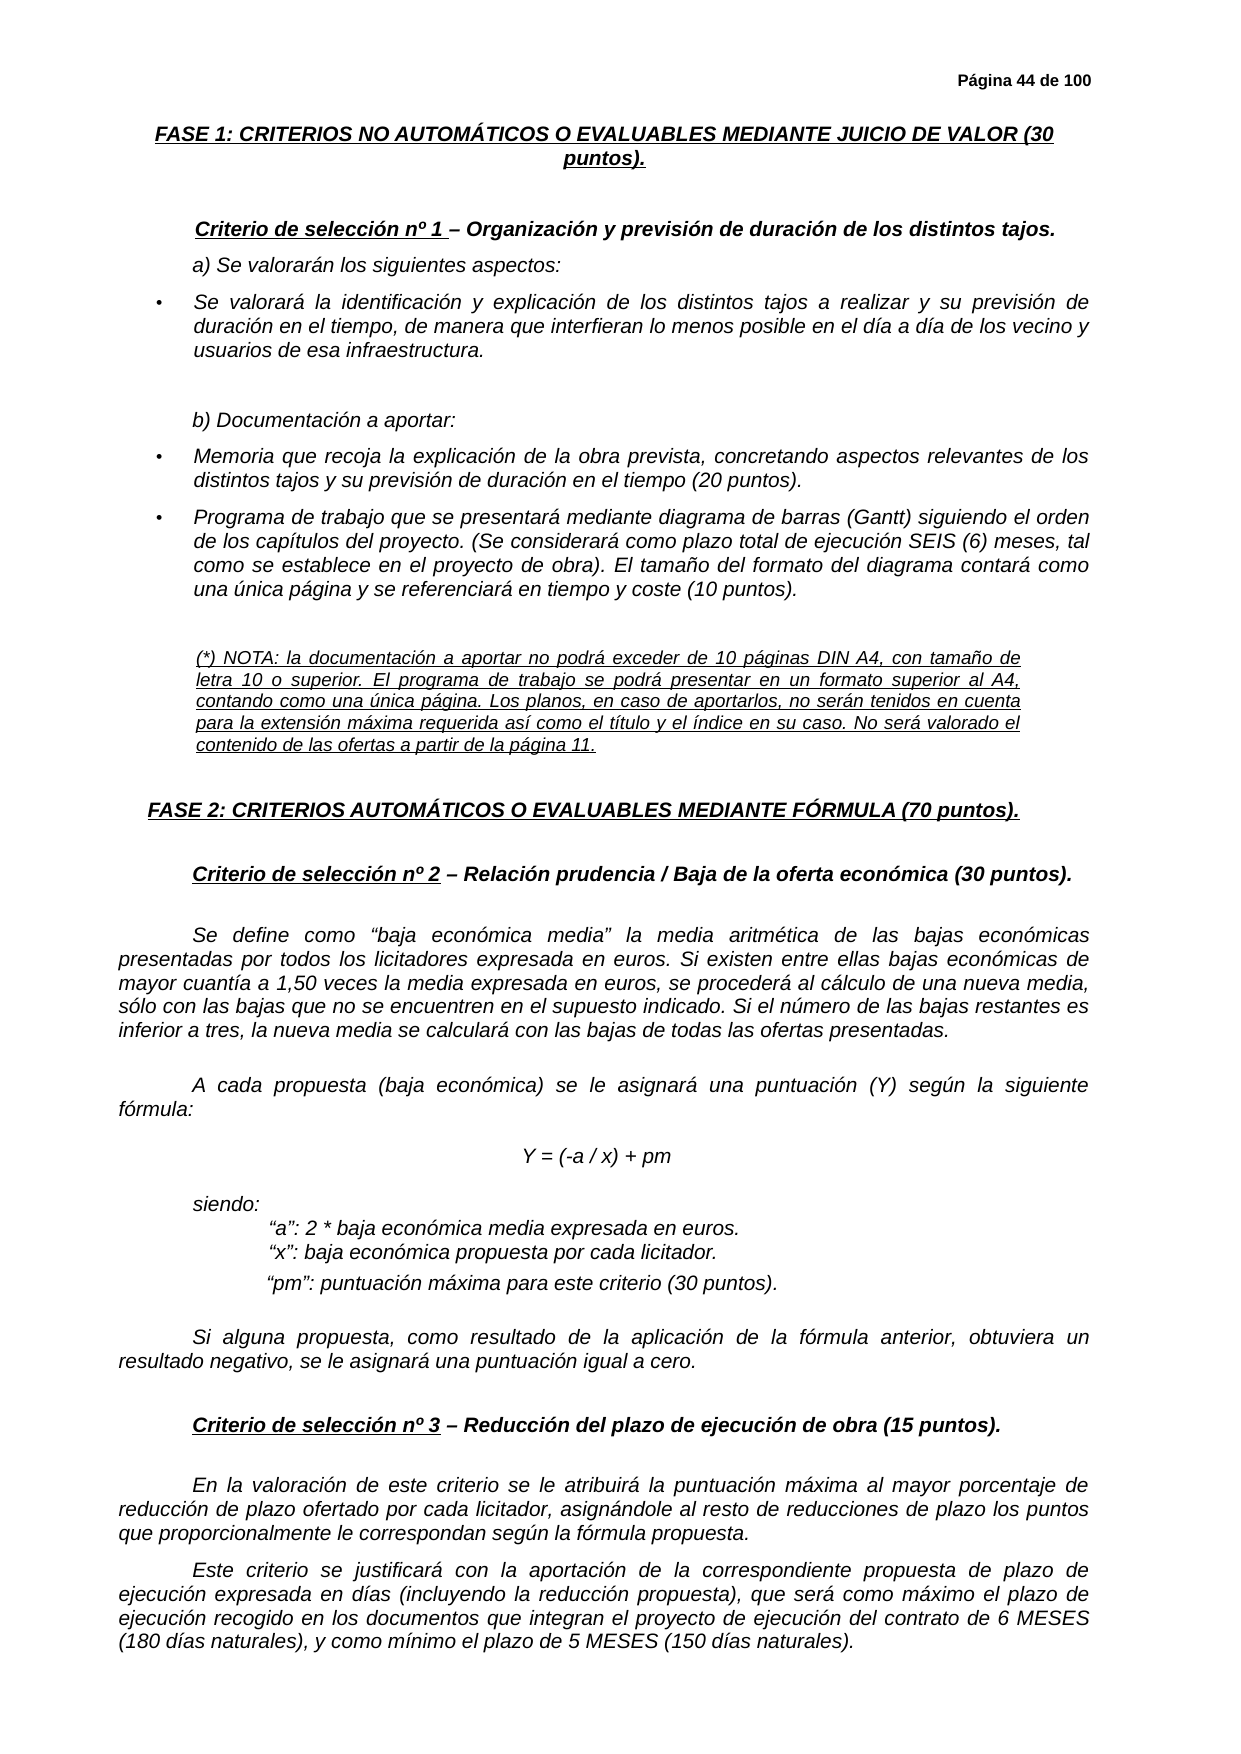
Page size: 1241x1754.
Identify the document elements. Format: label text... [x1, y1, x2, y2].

text “pm”: puntuación máxima para este criterio (30 puntos). [118, 1270, 1092, 1294]
text FASE 1: CRITERIOS NO AUTOMÁTICOS O EVALUABLES MEDIANTE JUICIO DE VALOR (30 puntos). [118, 122, 1092, 170]
text FASE 2: CRITERIOS AUTOMÁTICOS O EVALUABLES MEDIANTE FÓRMULA (70 puntos). [118, 798, 1092, 822]
text Y = (-a / x) + pm [516, 1144, 1092, 1168]
list Memoria que recoja la explicación de la obra prevista, concretando aspectos relevantes de los distintos tajos y su previsión de duración en el tiempo (20 puntos). [156, 444, 1092, 492]
text Este criterio se justificará con la aportación de la correspondiente propuesta de plazo de ejecución expresada en días (incluyendo la reducción propuesta), que será como máximo el plazo de ejecución recogido en los documentos que integran el proyecto de ejecución del contrato de 6 MESES (180 días naturales), y como mínimo el plazo de 5 MESES (150 días naturales). [118, 1557, 1092, 1653]
text a) Se valorarán los siguientes aspectos: [118, 253, 1092, 277]
text “a”: 2 * baja económica media expresada en euros. [268, 1216, 1092, 1240]
text Criterio de selección nº 2 – Relación prudencia / Baja de la oferta económica (30 puntos). [118, 862, 1092, 886]
text “x”: baja económica propuesta por cada licitador. [268, 1240, 1092, 1264]
text Se define como “baja económica media” la media aritmética de las bajas económicas presentadas por todos los licitadores expresada en euros. Si existen entre ellas bajas económicas de mayor cuantía a 1,50 veces la media expresada en euros, se procederá al cálculo de una nueva media, sólo con las bajas que no se encuentren en el supuesto indicado. Si el número de las bajas restantes es inferior a tres, la nueva media se calculará con las bajas de todas las ofertas presentadas. [118, 922, 1092, 1042]
text Criterio de selección nº 1 – Organización y previsión de duración de los distintos tajos. [194, 217, 1092, 241]
text siendo: [118, 1192, 1092, 1216]
text Criterio de selección nº 3 – Reducción del plazo de ejecución de obra (15 puntos). [118, 1413, 1092, 1437]
text Si alguna propuesta, como resultado de la aplicación de la fórmula anterior, obtuviera un resultado negativo, se le asignará una puntuación igual a cero.s y subcontratistas. [118, 1324, 1092, 1372]
list Se valorará la identificación y explicación de los distintos tajos a realizar y su previsión de duración en el tiempo, de manera que interfieran lo menos posible en el día a día de los vecino y usuarios de esa infraestructura. [156, 289, 1092, 361]
list Programa de trabajo que se presentará mediante diagrama de barras (Gantt) siguiendo el orden de los capítulos del proyecto. (Se considerará como plazo total de ejecución SEIS (6) meses, tal como se establece en el proyecto de obra). El tamaño del formato del diagrama contará como una única página y se referenciará en tiempo y coste (10 puntos). [156, 505, 1092, 601]
text A cada propuesta (baja económica) se le asignará una puntuación (Y) según la siguiente fórmula: [118, 1072, 1092, 1120]
text (*) NOTA: la documentación a aportar no podrá exceder de 10 páginas DIN A4, con tamaño de letra 10 o superior. El programa de trabajo se podrá presentar en un formato superior al A4, contando como una única página. Los planos, en caso de aportarlos, no serán tenidos en cuenta para la extensión máxima requerida así como el título y el índice en su caso. No será valorado el contenido de las ofertas a partir de la página 11. [196, 647, 1023, 755]
text En la valoración de este criterio se le atribuirá la puntuación máxima al mayor porcentaje de reducción de plazo ofertado por cada licitador, asignándole al resto de reducciones de plazo los puntos que proporcionalmente le correspondan según la fórmula propuesta. [118, 1473, 1092, 1545]
text b) Documentación a aportar: [118, 408, 1092, 432]
